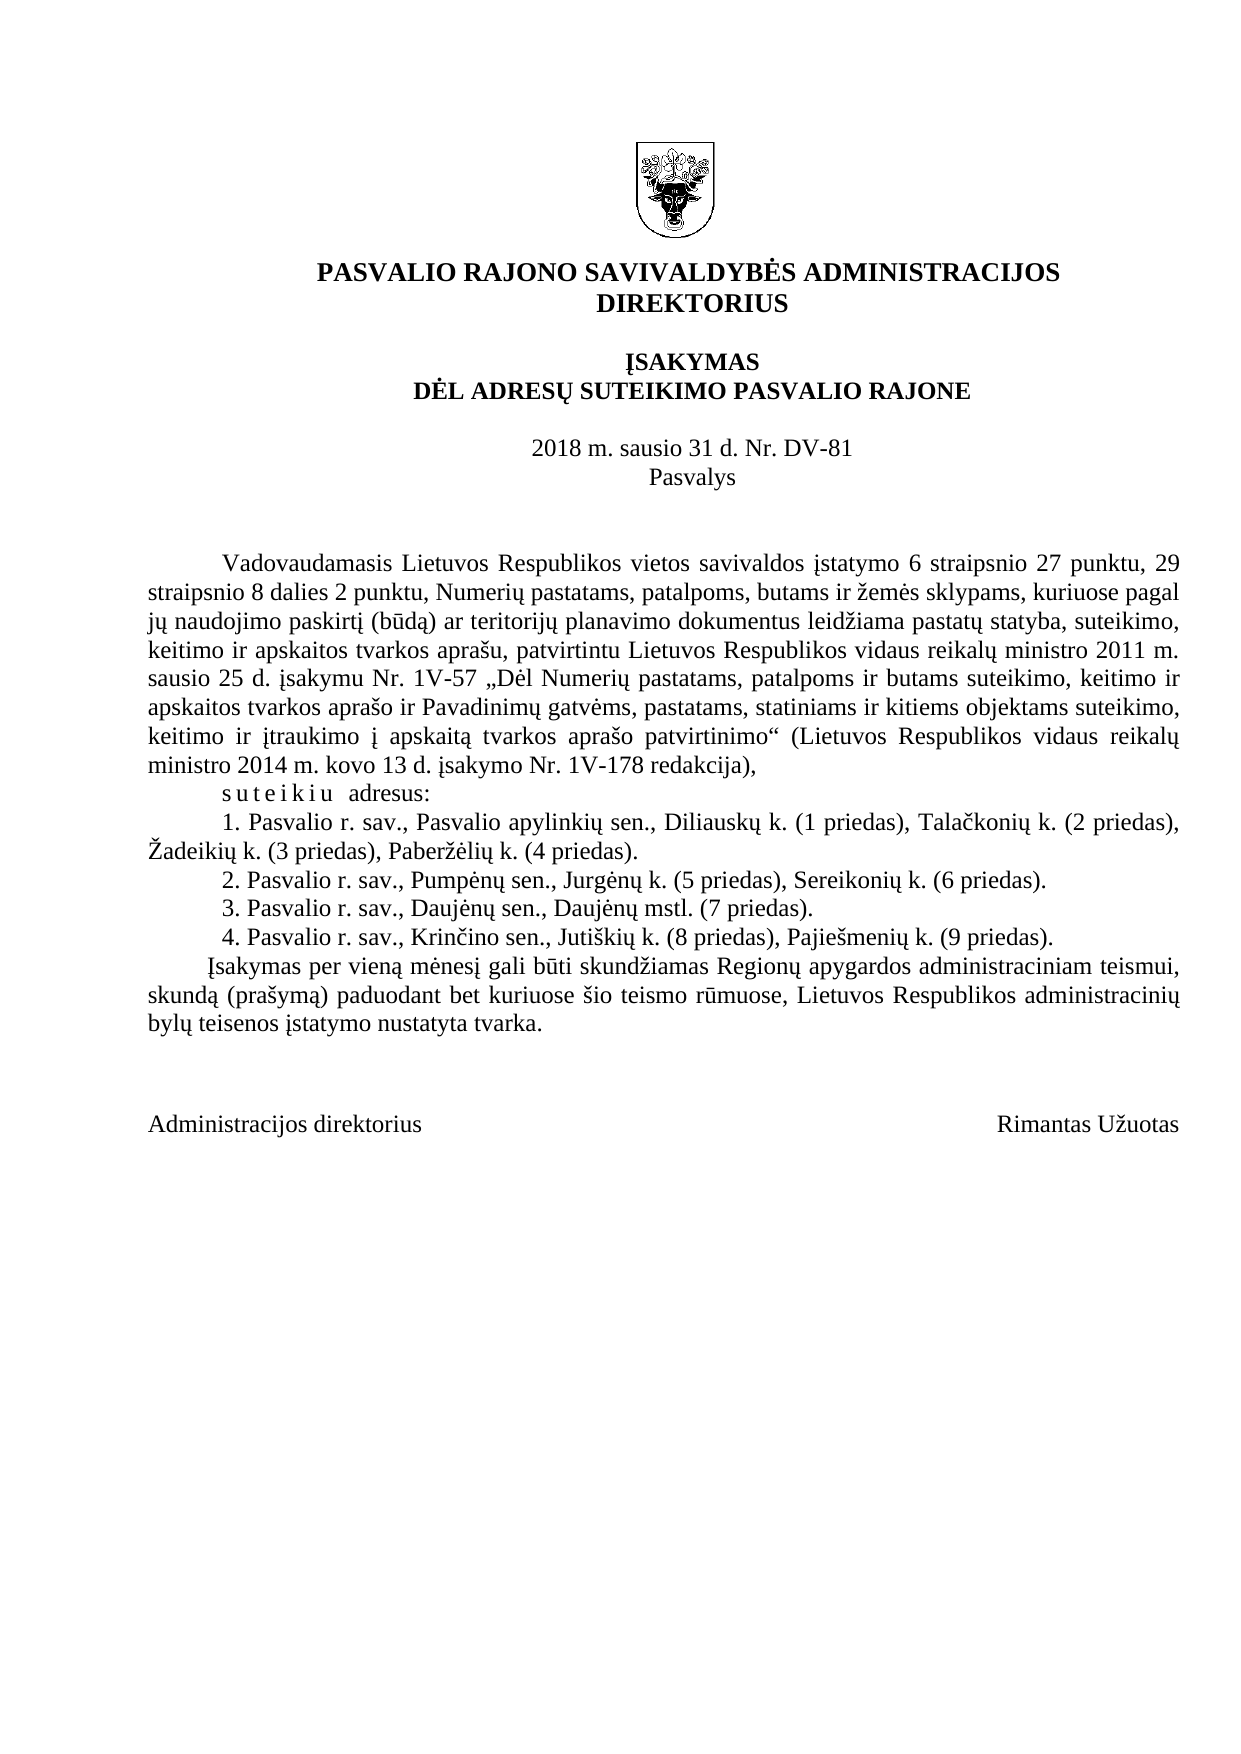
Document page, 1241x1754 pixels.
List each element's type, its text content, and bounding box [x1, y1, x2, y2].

text Vadovaudamasis Lietuvos Respublikos vietos savivaldos įstatymo 6 straipsnio 27 punktu, 29 straipsnio 8 dalies 2 punktu, Numerių pastatams, patalpoms, butams ir žemės sklypams, kuriuose pagal jų naudojimo paskirtį (būdą) ar teritorijų planavimo dokumentus leidžiama pastatų statyba, suteikimo, keitimo ir apskaitos tvarkos aprašu, patvirtintu Lietuvos Respublikos vidaus reikalų ministro 2011 m. sausio 25 d. įsakymu Nr. 1V-57 „Dėl Numerių pastatams, patalpoms ir butams suteikimo, keitimo ir apskaitos tvarkos aprašo ir Pavadinimų gatvėms, pastatams, statiniams ir kitiems objektams suteikimo, keitimo ir įtraukimo į apskaitą tvarkos aprašo patvirtinimo“ (Lietuvos Respublikos vidaus reikalų ministro 2014 m. kovo 13 d. įsakymo Nr. 1V-178 redakcija), [148, 548, 1181, 778]
table_header 2018 m. sausio 31 d. Nr. DV-81 Pasvalys [177, 434, 1207, 491]
text suteikiu adresus: [148, 778, 1181, 807]
text 3. Pasvalio r. sav., Daujėnų sen., Daujėnų mstl. (7 priedas). [148, 893, 1181, 922]
text Įsakymas per vieną mėnesį gali būti skundžiamas Regionų apygardos administraciniam teismui, skundą (prašymą) paduodant bet kuriuose šio teismo rūmuose, Lietuvos Respublikos administracinių bylų teisenos įstatymo nustatyta tvarka. [148, 951, 1181, 1037]
table_header Pasvalio rajono savivaldybės administracijos direktorius įsakymas [177, 123, 1207, 376]
text 1. Pasvalio r. sav., Pasvalio apylinkių sen., Diliauskų k. (1 priedas), Talačkonių k. (2 priedas), Žadeikių k. (3 priedas), Paberžėlių k. (4 priedas). [148, 807, 1181, 865]
text 2. Pasvalio r. sav., Pumpėnų sen., Jurgėnų k. (5 priedas), Sereikonių k. (6 priedas). [148, 865, 1181, 893]
text 4. Pasvalio r. sav., Krinčino sen., Jutiškių k. (8 priedas), Pajiešmenių k. (9 priedas). [148, 922, 1181, 951]
text Administracijos direktorius Rimantas Užuotas [148, 1109, 1181, 1138]
table_cell DĖL ADRESų SUTEIKIMO PASVALIO Rajone [177, 376, 1207, 405]
